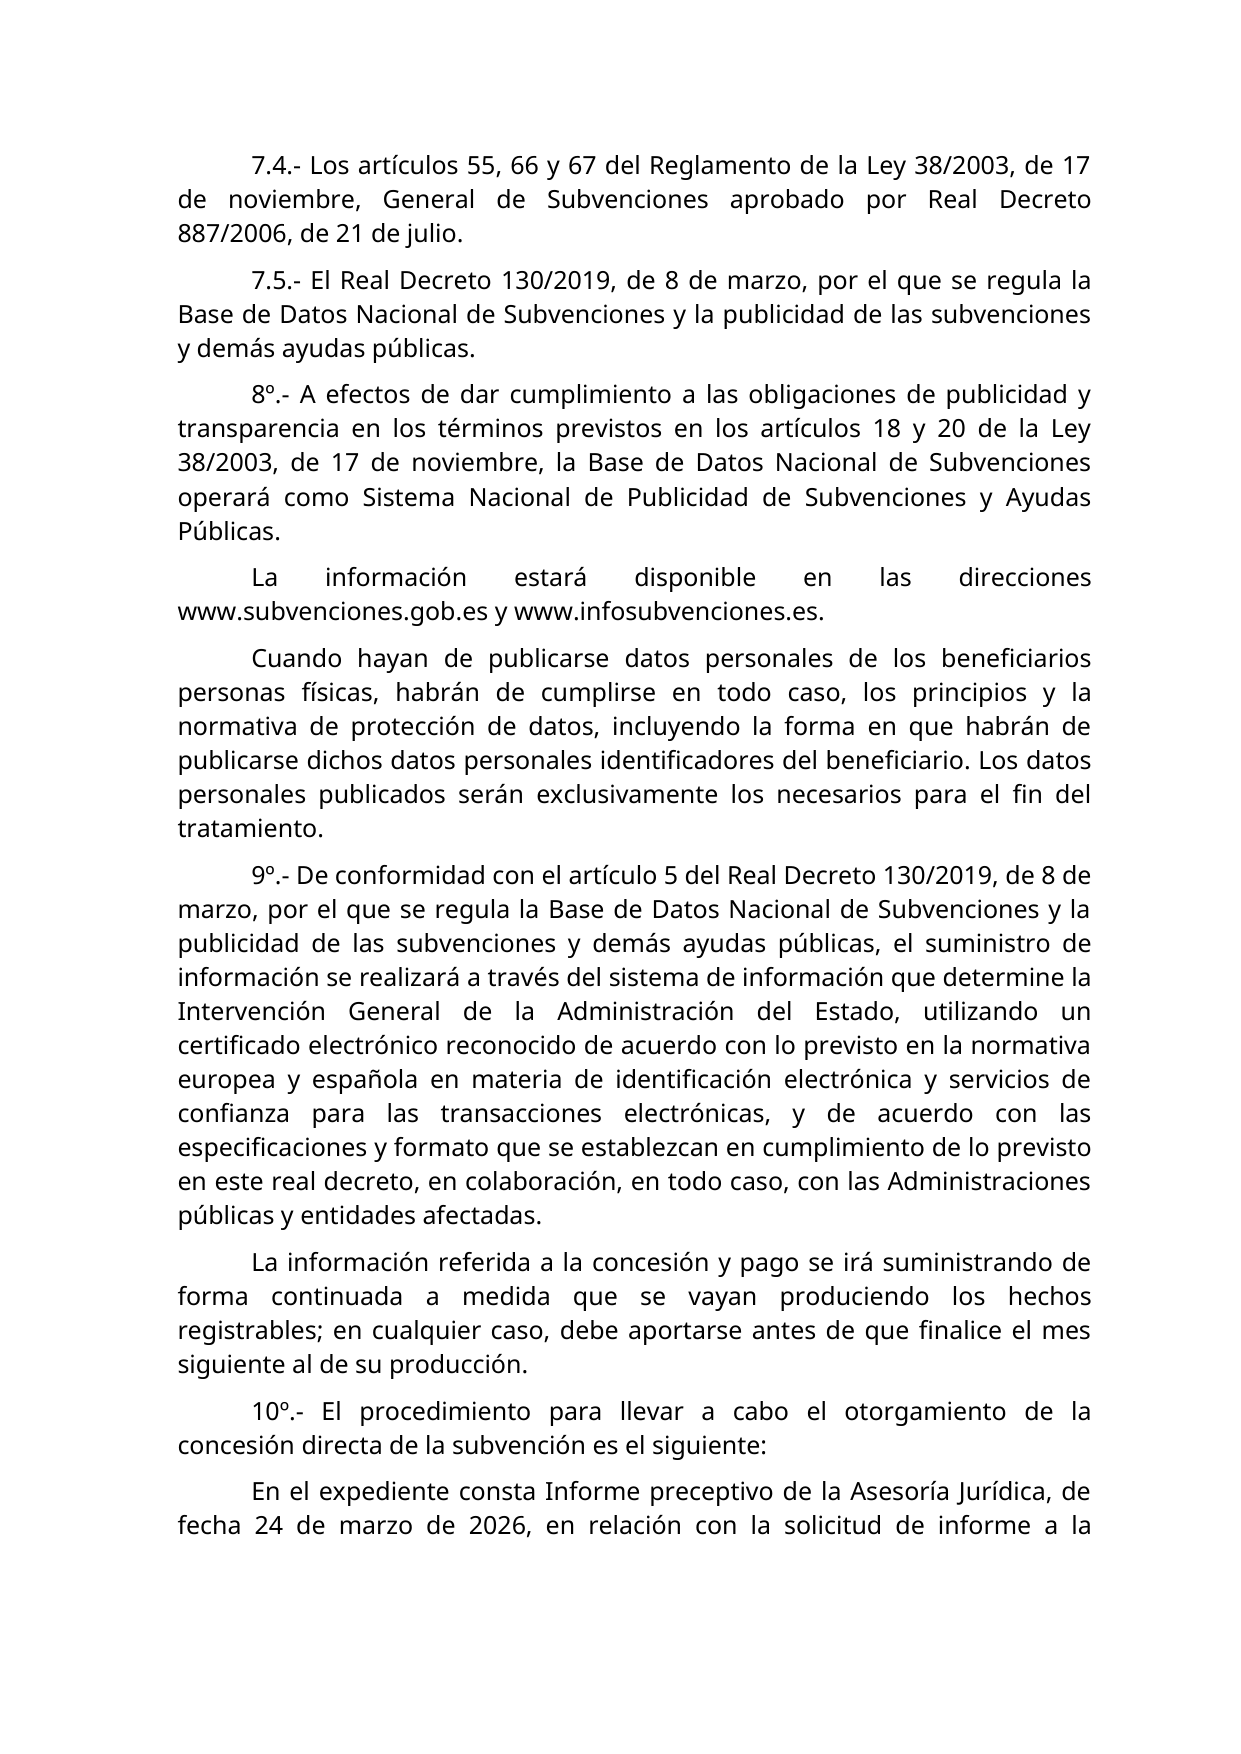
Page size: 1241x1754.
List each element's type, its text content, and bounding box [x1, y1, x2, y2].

text La información referida a la concesión y pago se irá suministrando de forma continuada a medida que se vayan produciendo los hechos registrables; en cualquier caso, debe aportarse antes de que finalice el mes siguiente al de su producción. [177, 1244, 1093, 1381]
text 8º.- A efectos de dar cumplimiento a las obligaciones de publicidad y transparencia en los términos previstos en los artículos 18 y 20 de la Ley 38/2003, de 17 de noviembre, la Base de Datos Nacional de Subvenciones operará como Sistema Nacional de Publicidad de Subvenciones y Ayudas Públicas. [177, 377, 1093, 547]
text 7.5.- El Real Decreto 130/2019, de 8 de marzo, por el que se regula la Base de Datos Nacional de Subvenciones y la publicidad de las subvenciones y demás ayudas públicas. [177, 262, 1093, 364]
text La información estará disponible en las direcciones www.subvenciones.gob.es y www.infosubvenciones.es. [177, 560, 1093, 628]
text 10º.- El procedimiento para llevar a cabo el otorgamiento de la concesión directa de la subvención es el siguiente: [177, 1393, 1093, 1461]
text 7.4.- Los artículos 55, 66 y 67 del Reglamento de la Ley 38/2003, de 17 de noviembre, General de Subvenciones aprobado por Real Decreto 887/2006, de 21 de julio. [177, 148, 1093, 250]
text Cuando hayan de publicarse datos personales de los beneficiarios personas físicas, habrán de cumplirse en todo caso, los principios y la normativa de protección de datos, incluyendo la forma en que habrán de publicarse dichos datos personales identificadores del beneficiario. Los datos personales publicados serán exclusivamente los necesarios para el fin del tratamiento. [177, 640, 1093, 845]
text 9º.- De conformidad con el artículo 5 del Real Decreto 130/2019, de 8 de marzo, por el que se regula la Base de Datos Nacional de Subvenciones y la publicidad de las subvenciones y demás ayudas públicas, el suministro de información se realizará a través del sistema de información que determine la Intervención General de la Administración del Estado, utilizando un certificado electrónico reconocido de acuerdo con lo previsto en la normativa europea y española en materia de identificación electrónica y servicios de confianza para las transacciones electrónicas, y de acuerdo con las especificaciones y formato que se establezcan en cumplimiento de lo previsto en este real decreto, en colaboración, en todo caso, con las Administraciones públicas y entidades afectadas. [177, 857, 1093, 1232]
text En el expediente consta Informe preceptivo de la Asesoría Jurídica, de fecha 24 de marzo de 2026, en relación con la solicitud de informe a la [177, 1474, 1093, 1542]
